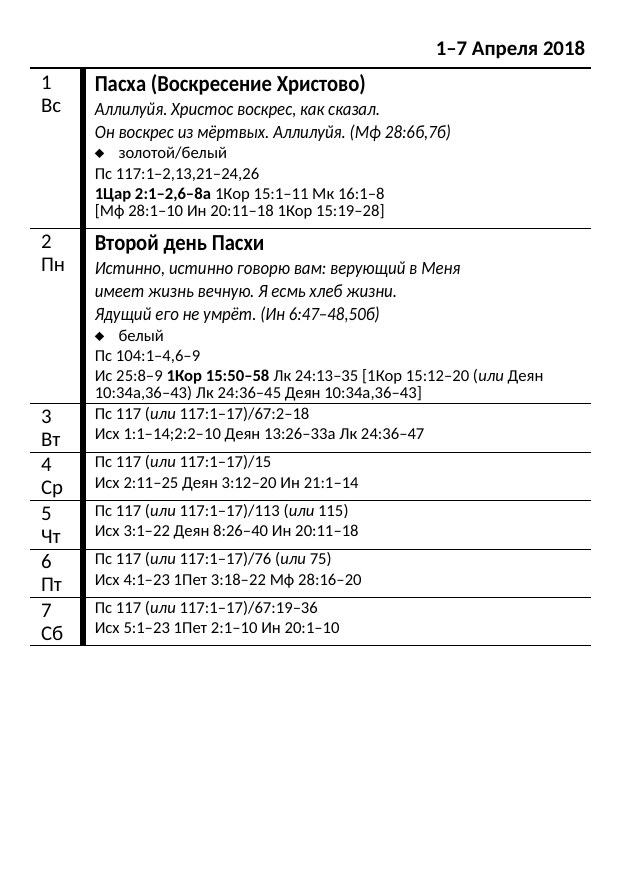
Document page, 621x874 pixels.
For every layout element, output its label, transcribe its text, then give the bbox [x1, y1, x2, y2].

table_cell Второй день Пасхи Истинно, истинно говорю вам: верующий в Меня имеет жизнь вечную. Я есмь хлеб жизни. Ядущий его не умрёт. (Ин 6:47–48,50б) белый Пс 104:1–4,6–9 Ис 25:8–9 1Кор 15:50–58 Лк 24:13–35 [1Кор 15:12–20 (или Деян 10:34а,36–43) Лк 24:36–45 Деян 10:34а,36–43] [86, 229, 591, 403]
table_cell 7 Сб [30, 598, 80, 645]
table_cell Пс 117 (или 117:1–17)/67:19–36 Исх 5:1–23 1Пет 2:1–10 Ин 20:1–10 [86, 598, 591, 645]
table_cell Пс 117 (или 117:1–17)/67:2–18 Исх 1:1–14;2:2–10 Деян 13:26–33а Лк 24:36–47 [86, 404, 591, 452]
table_cell 3 Вт [30, 404, 80, 452]
table_cell 6 Пт [30, 550, 80, 597]
table_cell Пс 117 (или 117:1–17)/76 (или 75) Исх 4:1–23 1Пет 3:18–22 Мф 28:16–20 [86, 550, 591, 597]
table_cell 1 Вс [30, 69, 80, 228]
table_cell Пс 117 (или 117:1–17)/113 (или 115) Исх 3:1–22 Деян 8:26–40 Ин 20:11–18 [86, 501, 591, 548]
table_cell 5 Чт [30, 501, 80, 548]
table_cell 2 Пн [30, 229, 80, 403]
table_cell Пс 117 (или 117:1–17)/15 Исх 2:11–25 Деян 3:12–20 Ин 21:1–14 [86, 453, 591, 500]
table_cell Пасха (Воскресение Христово) Аллилуйя. Христос воскрес, как сказал. Он воскрес из мёртвых. Аллилуйя. (Мф 28:6б,7б) золотой/белый Пс 117:1–2,13,21–24,26 1Цар 2:1–2,6–8а 1Кор 15:1–11 Мк 16:1–8 [Мф 28:1–10 Ин 20:11–18 1Кор 15:19–28] [86, 69, 591, 228]
table_header 1–7 Апреля 2018 [30, 30, 591, 67]
table_cell 4 Ср [30, 453, 80, 500]
